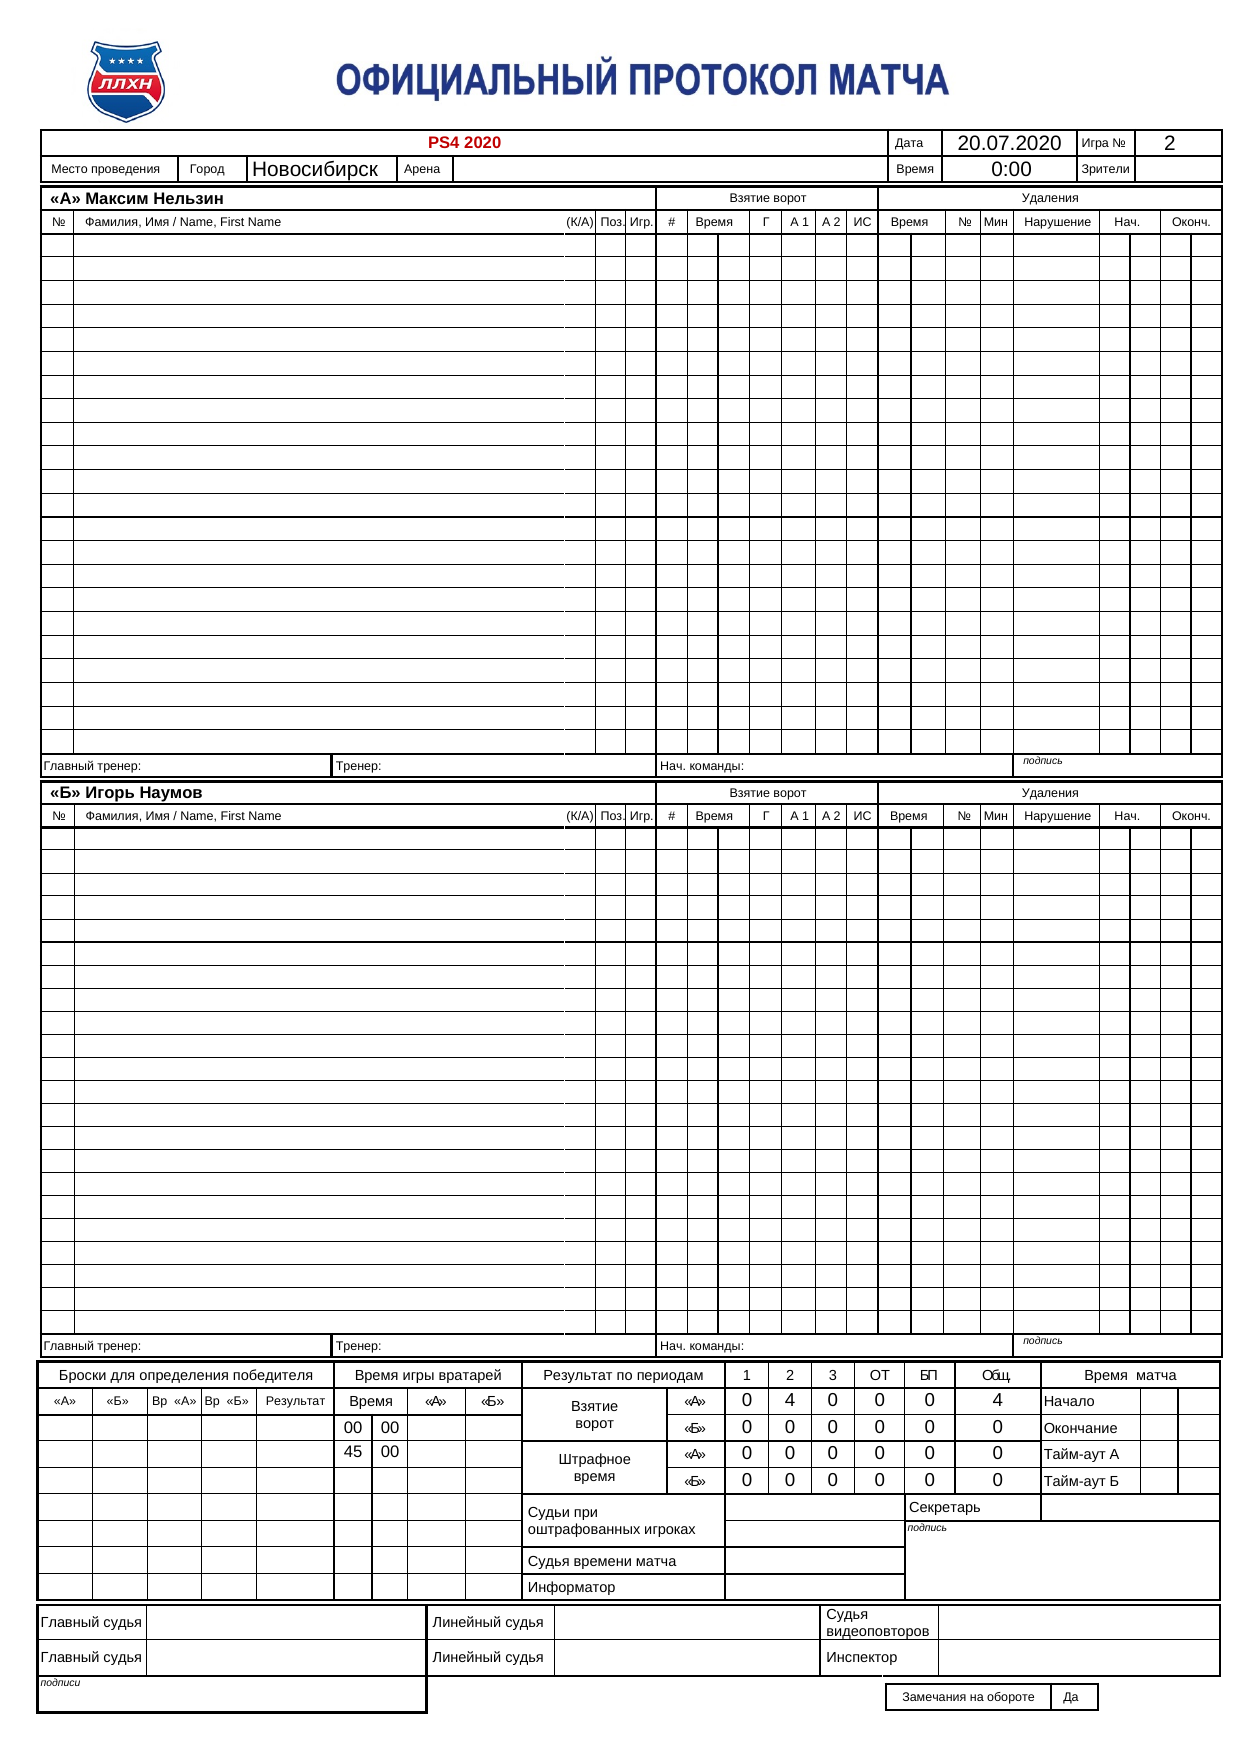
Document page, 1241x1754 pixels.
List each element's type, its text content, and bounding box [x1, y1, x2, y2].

table_cell [912, 1173, 943, 1195]
table_cell [879, 683, 910, 706]
table_cell (К/А) [565, 211, 595, 233]
table_cell [719, 1081, 749, 1103]
table_cell Время [688, 211, 749, 233]
table_cell 0 [726, 1415, 768, 1440]
table_cell [816, 1081, 846, 1103]
table_cell [912, 1127, 943, 1149]
table_cell 0 [905, 1415, 954, 1440]
table_cell [596, 1265, 625, 1287]
table_cell [657, 989, 687, 1011]
table_cell [1014, 1127, 1099, 1149]
table_cell [74, 281, 564, 303]
table_cell [565, 683, 595, 706]
table_cell Судья времени матча [523, 1548, 724, 1573]
table_cell [555, 1606, 819, 1639]
table_cell [946, 730, 980, 753]
table_cell [782, 850, 815, 872]
table_cell [626, 1104, 655, 1126]
table_cell [1100, 989, 1129, 1011]
table_cell [782, 1219, 815, 1241]
table_cell [1161, 518, 1190, 540]
table_cell [750, 920, 781, 941]
table_cell «Б» [668, 1468, 724, 1493]
table_cell [688, 494, 717, 516]
table_cell [847, 423, 877, 445]
table_cell [626, 966, 655, 987]
table_cell [782, 328, 815, 351]
table_cell [719, 541, 749, 564]
table_cell [944, 1219, 980, 1241]
table_cell [626, 1012, 655, 1033]
table_cell [981, 328, 1013, 351]
table_cell [626, 683, 655, 706]
table_cell [879, 1012, 910, 1033]
table_cell [1100, 352, 1129, 374]
table_cell [74, 235, 564, 256]
table_cell [626, 1288, 655, 1310]
table_cell 0 [905, 1468, 954, 1493]
table_cell [626, 257, 655, 280]
table_cell [596, 470, 625, 493]
table_cell [981, 1242, 1013, 1264]
table_cell [688, 446, 717, 469]
table_cell [1192, 1288, 1221, 1310]
table_cell Штрафное время [523, 1442, 666, 1493]
table_cell [1100, 470, 1129, 493]
table_cell [688, 1035, 717, 1057]
table_cell [816, 446, 846, 469]
table_cell [1014, 541, 1099, 564]
table_cell [946, 541, 980, 564]
table_cell [981, 1104, 1013, 1126]
table_cell [657, 328, 687, 351]
table_cell [688, 1104, 717, 1126]
table_cell [981, 829, 1013, 849]
table_cell [148, 1441, 201, 1467]
table_cell [148, 1468, 201, 1493]
table_cell [42, 989, 74, 1011]
table_cell [1131, 399, 1160, 422]
table_cell [912, 235, 945, 256]
table_cell [565, 829, 595, 849]
table_cell [750, 1196, 781, 1218]
table_cell [981, 896, 1013, 918]
table_cell Вр «А» [148, 1389, 201, 1413]
table_cell [719, 874, 749, 895]
table_cell [912, 1219, 943, 1241]
table_cell [565, 541, 595, 564]
table_cell [596, 541, 625, 564]
table_cell [1192, 1012, 1221, 1033]
table_cell Нач. команды: [657, 1335, 1012, 1356]
table_cell [816, 943, 846, 964]
table_cell [373, 1494, 407, 1520]
table_cell [42, 541, 73, 564]
table_cell [1014, 518, 1099, 540]
table_header «А» Максим Нельзин [42, 188, 655, 209]
table_cell [750, 1150, 781, 1172]
table_cell [688, 1058, 717, 1079]
table_cell [626, 494, 655, 516]
table_cell [1014, 874, 1099, 895]
table_cell [719, 1288, 749, 1310]
table_cell [565, 470, 595, 493]
table_cell [75, 1242, 564, 1264]
table_cell [657, 1288, 687, 1310]
table_cell Время [879, 211, 945, 233]
table_cell [74, 257, 564, 280]
table_cell [1161, 1288, 1190, 1310]
table_cell [1192, 1058, 1221, 1079]
table_cell [981, 376, 1013, 398]
table_cell [42, 829, 74, 849]
table_cell [847, 612, 877, 634]
table_cell [626, 446, 655, 469]
table_cell [1100, 1288, 1129, 1310]
table_cell «А» [668, 1442, 724, 1467]
table_cell [626, 1265, 655, 1287]
table_cell Нач. команды: [657, 755, 1012, 776]
table_cell [726, 1495, 904, 1520]
table_cell [847, 920, 877, 941]
table_cell [879, 850, 910, 872]
table_cell [257, 1521, 333, 1546]
table_cell [847, 1081, 877, 1103]
table_cell [750, 376, 781, 398]
table_cell [946, 612, 980, 634]
table_cell [1192, 1311, 1221, 1333]
table_cell # [657, 211, 687, 233]
table_cell [879, 1242, 910, 1264]
table_cell [626, 281, 655, 303]
table_cell [1192, 1035, 1221, 1057]
table_cell 0 [726, 1389, 768, 1413]
table_header Да [1052, 1685, 1097, 1709]
table_cell [981, 518, 1013, 540]
table_cell [946, 423, 980, 445]
table_cell [719, 1104, 749, 1126]
table_cell [75, 1127, 564, 1149]
table_cell [719, 1242, 749, 1264]
table_header БП [905, 1363, 954, 1387]
table_cell Нарушение [1014, 805, 1099, 826]
table_cell [657, 541, 687, 564]
table_cell [1192, 399, 1221, 422]
table_cell [816, 1311, 846, 1333]
table_cell [1131, 1012, 1160, 1033]
table_cell «Б» [668, 1415, 724, 1440]
table_cell [688, 989, 717, 1011]
table_cell [782, 1081, 815, 1103]
table_cell [1161, 659, 1190, 682]
table_cell Игр. [626, 211, 655, 233]
table_cell [335, 1468, 371, 1493]
table_cell А 2 [816, 211, 846, 233]
table_cell [750, 1219, 781, 1241]
table_cell [719, 966, 749, 987]
table_cell [847, 541, 877, 564]
table_cell [847, 470, 877, 493]
table_cell [1131, 541, 1160, 564]
table_cell [750, 659, 781, 682]
table_cell [750, 1311, 781, 1333]
table_cell Зрители [1078, 157, 1134, 181]
table_cell [1014, 1196, 1099, 1218]
table_cell [565, 1127, 595, 1149]
table_cell [750, 257, 781, 280]
table_cell [750, 896, 781, 918]
table_cell [816, 352, 846, 374]
table_cell [981, 305, 1013, 327]
table_header Удаления [879, 783, 1221, 803]
table_cell [1161, 352, 1190, 374]
table_cell [981, 636, 1013, 658]
table_cell [879, 829, 910, 849]
table_cell [42, 659, 73, 682]
table_cell [816, 518, 846, 540]
table_cell [750, 850, 781, 872]
table_cell [981, 874, 1013, 895]
table_cell [879, 1196, 910, 1218]
table_cell [688, 1150, 717, 1172]
table_cell [1100, 518, 1129, 540]
table_cell [816, 257, 846, 280]
table_cell [39, 1468, 92, 1493]
table_cell [565, 707, 595, 729]
table_cell [42, 376, 73, 398]
table_cell [1192, 1127, 1221, 1149]
table_cell [847, 829, 877, 849]
table_cell [719, 1311, 749, 1333]
table_cell [847, 896, 877, 918]
table_cell [657, 1127, 687, 1149]
table_cell [565, 376, 595, 398]
table_cell [719, 1150, 749, 1172]
table_cell [782, 1311, 815, 1333]
table_cell [657, 896, 687, 918]
table_cell [42, 305, 73, 327]
table_cell [719, 707, 749, 729]
table_cell [565, 874, 595, 895]
table_cell 0 [956, 1468, 1040, 1493]
table_cell [750, 1288, 781, 1310]
table_cell № [42, 211, 73, 233]
table_cell [257, 1547, 333, 1573]
table_cell [1131, 683, 1160, 706]
table_cell 0:00 [943, 157, 1076, 181]
table_cell № [944, 805, 980, 826]
table_cell [688, 707, 717, 729]
table_cell [596, 612, 625, 634]
table_cell [596, 565, 625, 587]
table_cell [1100, 541, 1129, 564]
table_cell [1192, 1173, 1221, 1195]
table_cell [816, 850, 846, 872]
table_cell Секретарь [906, 1495, 1040, 1520]
table_cell [750, 1104, 781, 1126]
table_cell [74, 730, 564, 753]
table_cell [847, 989, 877, 1011]
table_cell [466, 1547, 521, 1573]
table_cell [912, 1242, 943, 1264]
table_cell [1131, 636, 1160, 658]
table_cell Судья видеоповторов [821, 1606, 938, 1639]
table_cell [847, 376, 877, 398]
table_cell Время [889, 157, 941, 181]
table_cell [147, 1640, 425, 1675]
table_cell [75, 1311, 564, 1333]
table_cell [782, 730, 815, 753]
table_cell [42, 1035, 74, 1057]
table_cell [1161, 730, 1190, 753]
table_cell [912, 446, 945, 469]
table_cell [565, 352, 595, 374]
table_cell [981, 1127, 1013, 1149]
table_cell [847, 328, 877, 351]
table_cell [1192, 305, 1221, 327]
table_cell [596, 446, 625, 469]
table_cell [565, 1058, 595, 1079]
table_cell [1014, 989, 1099, 1011]
table_cell [1131, 352, 1160, 374]
table_cell [750, 966, 781, 987]
table_cell [981, 1196, 1013, 1218]
table_cell [719, 565, 749, 587]
table_cell [782, 235, 815, 256]
table_cell 00 [373, 1441, 407, 1467]
table_cell [750, 518, 781, 540]
table_cell [1131, 1081, 1160, 1103]
table_cell [912, 943, 943, 964]
table_cell [912, 683, 945, 706]
table_cell [1192, 1219, 1221, 1241]
table_cell [816, 423, 846, 445]
table_cell [1042, 1495, 1219, 1520]
table_cell [847, 1150, 877, 1172]
table_cell [1100, 1104, 1129, 1126]
table_cell [408, 1521, 465, 1546]
table_cell [879, 1173, 910, 1195]
table_cell [782, 966, 815, 987]
table_cell [626, 235, 655, 256]
table_cell Тренер: [333, 1335, 655, 1356]
table_header Дата [889, 131, 941, 155]
table_cell [74, 612, 564, 634]
table_cell [75, 1012, 564, 1033]
table_cell [688, 1311, 717, 1333]
table_cell [42, 470, 73, 493]
table_cell [1014, 305, 1099, 327]
table_cell [719, 399, 749, 422]
table_cell [42, 399, 73, 422]
table_cell [1161, 399, 1190, 422]
table_cell Мин [981, 211, 1013, 233]
table_cell [93, 1521, 147, 1546]
table_cell [596, 659, 625, 682]
table_cell [565, 659, 595, 682]
table_cell [596, 1219, 625, 1241]
table_cell [75, 1035, 564, 1057]
table_cell Оконч. [1161, 211, 1221, 233]
table_cell [879, 1081, 910, 1103]
table_cell [1161, 1012, 1190, 1033]
table_cell [626, 850, 655, 872]
table_cell [335, 1521, 371, 1546]
table_cell [42, 1265, 74, 1287]
table_cell [1100, 850, 1129, 872]
table_cell [42, 1219, 74, 1241]
table_cell [1014, 423, 1099, 445]
table_cell [596, 989, 625, 1011]
table_cell [1014, 896, 1099, 918]
table_cell [719, 829, 749, 849]
table_cell [847, 636, 877, 658]
table_cell [688, 328, 717, 351]
table_cell [847, 1288, 877, 1310]
table_cell [1014, 257, 1099, 280]
table_cell Арена [398, 157, 452, 181]
table_cell [946, 565, 980, 587]
table_cell [1192, 896, 1221, 918]
table_cell [879, 588, 910, 611]
table_cell [879, 989, 910, 1011]
table_cell [719, 257, 749, 280]
table_cell [42, 446, 73, 469]
table_cell [1131, 446, 1160, 469]
table_cell 45 [335, 1441, 371, 1467]
table_cell [42, 423, 73, 445]
table_cell [1014, 707, 1099, 729]
table_cell Место проведения [42, 157, 177, 181]
table_cell [596, 376, 625, 398]
table_cell [912, 850, 943, 872]
table_cell [1192, 541, 1221, 564]
table_cell [1192, 1265, 1221, 1287]
table_cell [750, 943, 781, 964]
table_cell [688, 1173, 717, 1195]
table_cell [946, 281, 980, 303]
table_cell [719, 920, 749, 941]
table_cell [750, 730, 781, 753]
table_cell [1131, 989, 1160, 1011]
table_cell [847, 966, 877, 987]
table_cell [1131, 920, 1160, 941]
table_cell [946, 707, 980, 729]
table_cell [750, 328, 781, 351]
table_cell [1161, 612, 1190, 634]
table_cell [596, 683, 625, 706]
table_cell [981, 1058, 1013, 1079]
table_cell [1192, 850, 1221, 872]
table_cell [335, 1547, 371, 1573]
table_cell [565, 399, 595, 422]
table_cell [847, 707, 877, 729]
table_cell [466, 1494, 521, 1520]
table_cell [1100, 588, 1129, 611]
table_cell [981, 1081, 1013, 1103]
table_cell [782, 989, 815, 1011]
table_cell [944, 1173, 980, 1195]
table_cell [1161, 446, 1190, 469]
table_cell [596, 494, 625, 516]
table_cell [657, 1150, 687, 1172]
table_cell [148, 1547, 201, 1573]
table_cell [912, 1311, 943, 1333]
table_cell [596, 943, 625, 964]
table_cell [626, 896, 655, 918]
table_cell [1131, 1288, 1160, 1310]
table_cell [946, 446, 980, 469]
table_cell [847, 1058, 877, 1079]
table_cell [657, 470, 687, 493]
table_cell [981, 399, 1013, 422]
table_cell [596, 707, 625, 729]
table_cell [596, 636, 625, 658]
table_cell [816, 494, 846, 516]
table_cell [688, 896, 717, 918]
table_cell [565, 446, 595, 469]
table_cell [1131, 257, 1160, 280]
table_cell [719, 518, 749, 540]
table_cell [626, 829, 655, 849]
table_cell [847, 494, 877, 516]
table_cell [1131, 1311, 1160, 1333]
table_cell [1131, 659, 1160, 682]
table_cell [74, 588, 564, 611]
table_cell [1014, 829, 1099, 849]
table_cell 0 [855, 1389, 904, 1413]
table_cell [626, 588, 655, 611]
table_cell [74, 305, 564, 327]
table_cell [1014, 446, 1099, 469]
table_cell [657, 376, 687, 398]
table_cell [782, 1196, 815, 1218]
table_cell [42, 1173, 74, 1195]
table_cell [847, 1104, 877, 1126]
table_cell [782, 446, 815, 469]
table_cell [883, 1677, 1220, 1681]
table_cell [565, 423, 595, 445]
table_cell [688, 1081, 717, 1103]
table_cell [42, 943, 74, 964]
table_cell [944, 1288, 980, 1310]
table_cell [912, 659, 945, 682]
table_cell [74, 707, 564, 729]
table_cell [912, 966, 943, 987]
table_cell [879, 446, 910, 469]
table_cell [782, 943, 815, 964]
table_cell [626, 989, 655, 1011]
table_cell [782, 494, 815, 516]
table_cell [847, 730, 877, 753]
table_cell [202, 1416, 256, 1440]
table_cell [782, 281, 815, 303]
table_cell [816, 399, 846, 422]
table_cell [1100, 281, 1129, 303]
table_cell [939, 1640, 1219, 1675]
table_cell Фамилия, Имя / Name, First Name [74, 211, 565, 233]
table_cell [657, 1058, 687, 1079]
table_cell [657, 636, 687, 658]
table_cell [981, 1012, 1013, 1033]
table_cell [688, 943, 717, 964]
table_cell Г [750, 211, 781, 233]
table_cell [981, 1288, 1013, 1310]
table_cell Новосибирск [248, 157, 396, 181]
table_cell [1131, 1035, 1160, 1057]
table_cell [202, 1468, 256, 1493]
table_cell [657, 565, 687, 587]
table_cell [75, 1219, 564, 1241]
table_cell [202, 1494, 256, 1520]
table_cell [1100, 966, 1129, 987]
table_cell [42, 1058, 74, 1079]
table_cell (К/А) [565, 805, 595, 826]
table_cell [816, 730, 846, 753]
table_cell [782, 1127, 815, 1149]
table_header Взятие ворот [657, 783, 877, 803]
table_cell [1131, 966, 1160, 987]
table_cell [944, 829, 980, 849]
table_cell [879, 352, 910, 374]
table_cell [626, 1058, 655, 1079]
table_cell [93, 1416, 147, 1440]
table_cell [1131, 829, 1160, 849]
table_cell [1014, 1058, 1099, 1079]
table_cell [148, 1416, 201, 1440]
table_cell [1192, 257, 1221, 280]
table_cell [657, 352, 687, 374]
table_cell [879, 707, 910, 729]
table_cell [1100, 446, 1129, 469]
table_cell [750, 352, 781, 374]
table_cell [750, 235, 781, 256]
table_cell [879, 943, 910, 964]
table_cell [1192, 328, 1221, 351]
table_cell [257, 1416, 333, 1440]
table_cell [782, 683, 815, 706]
table_cell [946, 518, 980, 540]
table_cell [1131, 565, 1160, 587]
table_cell [688, 399, 717, 422]
table_cell [657, 966, 687, 987]
table_cell [1131, 470, 1160, 493]
table_cell [879, 896, 910, 918]
table_cell [912, 281, 945, 303]
table_header 2 [1136, 131, 1221, 155]
table_cell [847, 1196, 877, 1218]
table_cell [42, 257, 73, 280]
table_cell [408, 1547, 465, 1573]
table_cell [944, 1035, 980, 1057]
table_cell [42, 1196, 74, 1218]
table_cell [1014, 1173, 1099, 1195]
table_cell [847, 305, 877, 327]
table_cell [1131, 896, 1160, 918]
table_cell [750, 423, 781, 445]
table_cell [1161, 305, 1190, 327]
table_cell [626, 305, 655, 327]
table_cell [879, 1219, 910, 1241]
table_cell [782, 588, 815, 611]
table_cell [1192, 636, 1221, 658]
table_cell [782, 399, 815, 422]
table_cell [1131, 1173, 1160, 1195]
table_cell Инспектор [821, 1640, 938, 1675]
table_cell [1100, 612, 1129, 634]
table_cell [782, 305, 815, 327]
table_cell [981, 707, 1013, 729]
table_cell [726, 1548, 904, 1573]
table_cell [42, 588, 73, 611]
table_cell [816, 281, 846, 303]
table_cell [428, 1677, 882, 1711]
table_cell [719, 423, 749, 445]
table_cell [912, 423, 945, 445]
table_cell [148, 1494, 201, 1520]
table_cell [688, 1288, 717, 1310]
table_cell [912, 1288, 943, 1310]
table_cell [1192, 1081, 1221, 1103]
table_cell [93, 1574, 147, 1599]
table_cell [74, 636, 564, 658]
table_cell [1192, 829, 1221, 849]
table_cell [657, 1104, 687, 1126]
table_cell [1161, 1242, 1190, 1264]
table_cell подпись [1014, 755, 1221, 776]
table_cell [879, 376, 910, 398]
table_cell [466, 1468, 521, 1493]
table_cell [42, 518, 73, 540]
table_cell [719, 1035, 749, 1057]
table_cell [596, 423, 625, 445]
table_cell [1192, 446, 1221, 469]
table_cell [626, 1196, 655, 1218]
table_cell Время [879, 805, 943, 826]
table_cell [750, 565, 781, 587]
table_cell [555, 1640, 819, 1675]
table_cell [782, 920, 815, 941]
table_cell [39, 1574, 92, 1599]
table_cell [1192, 588, 1221, 611]
table_cell [1099, 1682, 1220, 1711]
table_cell 0 [956, 1415, 1040, 1440]
table_cell [657, 588, 687, 611]
table_cell [565, 1012, 595, 1033]
table_cell [74, 494, 564, 516]
table_cell 0 [769, 1415, 811, 1440]
table_cell [1100, 683, 1129, 706]
table_cell [912, 707, 945, 729]
table_cell [750, 588, 781, 611]
table_cell [981, 683, 1013, 706]
table_cell [1161, 1058, 1190, 1079]
table_cell подпись [906, 1522, 1219, 1599]
table_cell [75, 874, 564, 895]
table_cell [944, 1150, 980, 1172]
table_cell [912, 1058, 943, 1079]
table_cell [1161, 683, 1190, 706]
table_cell [946, 588, 980, 611]
table_cell [750, 446, 781, 469]
table_cell [657, 683, 687, 706]
table_cell [981, 989, 1013, 1011]
table_cell [912, 730, 945, 753]
table_cell [879, 636, 910, 658]
table_cell [782, 612, 815, 634]
table_cell [1014, 494, 1099, 516]
table_cell [688, 1127, 717, 1149]
table_cell [626, 376, 655, 398]
table_cell [596, 1035, 625, 1057]
table_cell [782, 1035, 815, 1057]
table_cell [750, 874, 781, 895]
table_cell [816, 920, 846, 941]
table_cell [782, 565, 815, 587]
table_cell Игр. [626, 805, 655, 826]
table_cell [816, 659, 846, 682]
table_cell [1014, 281, 1099, 303]
table_cell [1100, 1127, 1129, 1149]
table_cell [657, 1311, 687, 1333]
table_cell [1131, 281, 1160, 303]
picture [5, 28, 1179, 129]
table_cell [782, 257, 815, 280]
table_cell [981, 235, 1013, 256]
table_cell [626, 1035, 655, 1057]
table_cell [93, 1468, 147, 1493]
table_cell 0 [812, 1389, 854, 1413]
table_cell [202, 1521, 256, 1546]
table_cell [626, 1173, 655, 1195]
table_cell [816, 1104, 846, 1126]
table_cell [1014, 588, 1099, 611]
table_cell [596, 305, 625, 327]
table_cell [719, 305, 749, 327]
table_cell [816, 1127, 846, 1149]
table_cell [1161, 874, 1190, 895]
table_cell [657, 446, 687, 469]
table_cell [981, 423, 1013, 445]
table_cell Вр «Б» [202, 1389, 256, 1413]
table_cell [981, 966, 1013, 987]
table_cell [39, 1547, 92, 1573]
table_cell [565, 588, 595, 611]
table_cell [1161, 943, 1190, 964]
table_cell [847, 1173, 877, 1195]
table_cell [750, 1035, 781, 1057]
table_cell [1014, 1311, 1099, 1333]
table_cell [1014, 1288, 1099, 1310]
table_cell Город [179, 157, 246, 181]
table_cell [782, 518, 815, 540]
table_cell [626, 707, 655, 729]
table_cell [847, 352, 877, 374]
table_cell [596, 1288, 625, 1310]
table_cell [408, 1574, 465, 1599]
table_cell [596, 399, 625, 422]
table_cell «А» [39, 1389, 92, 1413]
table_cell [879, 518, 910, 540]
table_cell [1131, 305, 1160, 327]
table_header Результат по периодам [523, 1363, 724, 1387]
table_cell [657, 943, 687, 964]
table_cell [1192, 518, 1221, 540]
table_cell [946, 305, 980, 327]
table_cell [42, 1311, 74, 1333]
table_cell [42, 352, 73, 374]
table_cell [816, 1288, 846, 1310]
table_cell [565, 1196, 595, 1218]
table_cell [719, 683, 749, 706]
table_cell [750, 683, 781, 706]
table_cell [1161, 707, 1190, 729]
table_cell [373, 1574, 407, 1599]
table_cell [816, 1242, 846, 1264]
table_cell [565, 235, 595, 256]
table_cell [981, 1219, 1013, 1241]
table_cell [626, 874, 655, 895]
table_cell [944, 966, 980, 987]
table_cell [879, 1288, 910, 1310]
table_cell [657, 1196, 687, 1218]
table_cell [42, 565, 73, 587]
table_cell [1014, 399, 1099, 422]
table_cell [1161, 565, 1190, 587]
table_cell Нач. [1100, 211, 1160, 233]
table_cell [1179, 1389, 1219, 1413]
table_cell [74, 399, 564, 422]
table_cell [879, 659, 910, 682]
table_cell Фамилия, Имя / Name, First Name [75, 805, 565, 826]
table_cell [565, 636, 595, 658]
table_cell [1192, 235, 1221, 256]
table_cell Нарушение [1014, 211, 1099, 233]
table_cell [1131, 612, 1160, 634]
table_cell [688, 829, 717, 849]
table_cell [719, 1058, 749, 1079]
table_cell [408, 1416, 465, 1440]
table_cell [688, 1265, 717, 1287]
table_cell [816, 1058, 846, 1079]
table_cell [688, 565, 717, 587]
table_cell [596, 1150, 625, 1172]
table_cell [75, 1196, 564, 1218]
table_cell [944, 1265, 980, 1287]
table_cell [1100, 1219, 1129, 1241]
table_cell [981, 352, 1013, 374]
table_cell [944, 1104, 980, 1126]
table_cell [981, 1265, 1013, 1287]
table_cell [1161, 896, 1190, 918]
table_cell [1161, 1196, 1190, 1218]
table_cell [1131, 328, 1160, 351]
table_cell [1014, 612, 1099, 634]
table_cell [596, 829, 625, 849]
table_cell [944, 1127, 980, 1149]
table_cell [1100, 423, 1129, 445]
table_cell [75, 920, 564, 941]
table_cell 0 [905, 1442, 954, 1467]
table_cell [688, 1196, 717, 1218]
table_cell [1014, 659, 1099, 682]
table_cell [1100, 636, 1129, 658]
table_cell [719, 1219, 749, 1241]
table_cell [782, 376, 815, 398]
table_cell Поз. [596, 211, 625, 233]
table_header 1 [726, 1363, 768, 1387]
table_cell «А» [668, 1389, 724, 1413]
table_cell [912, 636, 945, 658]
table_cell [1100, 1035, 1129, 1057]
table_cell 0 [769, 1442, 811, 1467]
table_cell [626, 659, 655, 682]
table_cell [1161, 1127, 1190, 1149]
table_cell [688, 612, 717, 634]
table_cell [981, 850, 1013, 872]
table_cell Судьи при оштрафованных игроках [523, 1495, 724, 1546]
table_cell [944, 1081, 980, 1103]
table_cell [565, 257, 595, 280]
table_cell [1192, 1242, 1221, 1264]
table_cell 0 [769, 1468, 811, 1493]
table_cell [257, 1468, 333, 1493]
table_cell [816, 1150, 846, 1172]
table_cell [912, 1104, 943, 1126]
table_cell [1100, 1081, 1129, 1103]
table_cell [596, 896, 625, 918]
table_cell [912, 352, 945, 374]
table_cell [847, 874, 877, 895]
table_cell [688, 518, 717, 540]
table_cell Время [688, 805, 749, 826]
table_cell [1161, 423, 1190, 445]
table_cell [816, 588, 846, 611]
table_cell [816, 235, 846, 256]
table_cell [816, 896, 846, 918]
table_cell [626, 730, 655, 753]
table_cell [1192, 352, 1221, 374]
table_cell [719, 850, 749, 872]
table_cell [626, 1127, 655, 1149]
table_cell [565, 494, 595, 516]
table_header 20.07.2020 [943, 131, 1076, 155]
table_cell [1100, 730, 1129, 753]
table_cell [657, 829, 687, 849]
table_cell [944, 1012, 980, 1033]
table_cell [596, 235, 625, 256]
table_cell Главный судья [39, 1640, 146, 1675]
table_cell [39, 1494, 92, 1520]
table_cell [981, 565, 1013, 587]
table_cell [719, 612, 749, 634]
table_cell [688, 470, 717, 493]
table_cell [847, 1265, 877, 1287]
table_cell [847, 1242, 877, 1264]
table_cell [42, 707, 73, 729]
table_cell [75, 829, 564, 849]
table_cell [596, 850, 625, 872]
table_cell [1192, 612, 1221, 634]
table_cell Тайм-аут Б [1042, 1468, 1140, 1493]
table_cell [1179, 1441, 1219, 1467]
table_cell [981, 470, 1013, 493]
table_cell [946, 257, 980, 280]
table_cell 00 [335, 1416, 371, 1440]
table_cell [719, 494, 749, 516]
table_cell [657, 257, 687, 280]
table_cell [74, 446, 564, 469]
table_cell [565, 920, 595, 941]
table_cell [688, 659, 717, 682]
table_cell [626, 1150, 655, 1172]
table_cell [1192, 470, 1221, 493]
table_cell [981, 281, 1013, 303]
table_cell [202, 1547, 256, 1573]
table_cell «А» [408, 1389, 465, 1413]
table_cell [1161, 920, 1190, 941]
table_cell [719, 896, 749, 918]
table_cell [93, 1441, 147, 1467]
table_cell [1100, 494, 1129, 516]
table_cell [1141, 1441, 1177, 1467]
table_cell [335, 1494, 371, 1520]
table_cell [657, 1173, 687, 1195]
table_cell [912, 1081, 943, 1103]
table_cell [750, 470, 781, 493]
table_cell [946, 636, 980, 658]
table_cell [1161, 281, 1190, 303]
table_cell [816, 328, 846, 351]
table_cell [74, 352, 564, 374]
table_cell [816, 612, 846, 634]
table_cell [719, 352, 749, 374]
table_cell [1192, 730, 1221, 753]
table_cell [1131, 235, 1160, 256]
table_cell [74, 683, 564, 706]
table_cell [750, 612, 781, 634]
table_cell [565, 281, 595, 303]
table_cell [688, 376, 717, 398]
table_cell [1192, 683, 1221, 706]
table_cell [939, 1606, 1219, 1639]
table_cell [912, 989, 943, 1011]
table_cell «Б» [93, 1389, 147, 1413]
table_cell [626, 1242, 655, 1264]
table_cell [688, 281, 717, 303]
table_cell [42, 874, 74, 895]
table_cell [879, 305, 910, 327]
table_cell [946, 470, 980, 493]
table_cell [719, 235, 749, 256]
table_cell [847, 1219, 877, 1241]
table_cell [565, 730, 595, 753]
table_cell [688, 636, 717, 658]
table_cell [912, 588, 945, 611]
table_cell [944, 896, 980, 918]
table_cell [726, 1575, 904, 1599]
table_cell [42, 1288, 74, 1310]
table_cell [1131, 1058, 1160, 1079]
table_cell [879, 565, 910, 587]
table_cell [782, 1173, 815, 1195]
table_cell [782, 1104, 815, 1126]
table_cell [408, 1441, 465, 1467]
table_cell [750, 1012, 781, 1033]
table_cell [1100, 1058, 1129, 1079]
table_cell [946, 352, 980, 374]
table_cell [565, 1265, 595, 1287]
table_cell [657, 850, 687, 872]
table_cell Результат [257, 1389, 333, 1413]
table_cell [1131, 1219, 1160, 1241]
table_cell [596, 1104, 625, 1126]
table_cell [565, 1173, 595, 1195]
table_cell А 1 [782, 805, 815, 826]
table_cell [816, 636, 846, 658]
table_cell [565, 896, 595, 918]
table_cell [981, 494, 1013, 516]
table_cell [688, 305, 717, 327]
table_cell [981, 446, 1013, 469]
table_cell [1100, 257, 1129, 280]
table_cell [782, 659, 815, 682]
table_header Время игры вратарей [335, 1363, 521, 1387]
table_cell [74, 470, 564, 493]
table_cell [750, 707, 781, 729]
table_cell [847, 235, 877, 256]
table_cell [719, 328, 749, 351]
table_cell [565, 328, 595, 351]
table_cell [74, 541, 564, 564]
table_cell [688, 588, 717, 611]
table_cell [565, 850, 595, 872]
table_cell [847, 588, 877, 611]
table_cell [879, 281, 910, 303]
table_cell [1161, 989, 1190, 1011]
table_cell Главный тренер: [42, 1335, 330, 1356]
table_cell [879, 920, 910, 941]
table_cell [596, 281, 625, 303]
table_cell [75, 896, 564, 918]
table_cell [912, 565, 945, 587]
table_cell [42, 1127, 74, 1149]
table_cell [75, 1288, 564, 1310]
table_cell [1161, 1104, 1190, 1126]
table_cell [719, 659, 749, 682]
table_cell [565, 612, 595, 634]
table_cell [816, 376, 846, 398]
table_cell [596, 588, 625, 611]
table_cell [1179, 1468, 1219, 1493]
table_cell [782, 896, 815, 918]
table_cell [944, 1242, 980, 1264]
table_cell [816, 1173, 846, 1195]
table_cell [912, 829, 943, 849]
table_cell [1179, 1415, 1219, 1440]
table_cell 4 [769, 1389, 811, 1413]
table_cell [1100, 1242, 1129, 1264]
table_cell [1161, 235, 1190, 256]
table_cell [42, 1242, 74, 1264]
table_cell [596, 1311, 625, 1333]
table_cell [42, 235, 73, 256]
table_cell [657, 730, 687, 753]
table_cell [565, 565, 595, 587]
table_cell [1100, 896, 1129, 918]
table_cell [454, 157, 887, 181]
table_cell [912, 399, 945, 422]
table_cell [1141, 1389, 1177, 1413]
table_cell [912, 1150, 943, 1172]
table_cell [816, 541, 846, 564]
table_cell [981, 920, 1013, 941]
table_cell [816, 1196, 846, 1218]
table_cell [373, 1521, 407, 1546]
table_cell Начало [1042, 1389, 1140, 1413]
table_cell [816, 707, 846, 729]
table_cell [257, 1574, 333, 1599]
table_cell [565, 943, 595, 964]
table_cell [565, 1288, 595, 1310]
table_cell [1192, 376, 1221, 398]
table_cell [750, 1265, 781, 1287]
table_cell Информатор [523, 1575, 724, 1599]
table_cell [750, 1127, 781, 1149]
table_cell [657, 1035, 687, 1057]
table_cell [1100, 1311, 1129, 1333]
table_cell [1131, 730, 1160, 753]
table_cell [688, 874, 717, 895]
table_cell [42, 612, 73, 634]
table_cell [657, 305, 687, 327]
table_cell [750, 636, 781, 658]
table_cell [847, 1311, 877, 1333]
table_cell [1192, 874, 1221, 895]
table_cell [626, 423, 655, 445]
table_cell [879, 257, 910, 280]
table_cell [847, 399, 877, 422]
table_cell [596, 328, 625, 351]
table_cell [626, 541, 655, 564]
table_cell [912, 305, 945, 327]
table_cell [1014, 352, 1099, 374]
table_cell [1192, 1196, 1221, 1218]
table_cell [719, 376, 749, 398]
table_cell [719, 588, 749, 611]
table_cell [626, 1081, 655, 1103]
table_cell [42, 1104, 74, 1126]
table_cell [1014, 683, 1099, 706]
table_cell [1192, 565, 1221, 587]
table_cell [719, 1196, 749, 1218]
table_cell [42, 850, 74, 872]
table_cell [1161, 829, 1190, 849]
table_cell [1100, 1012, 1129, 1033]
table_cell [1014, 850, 1099, 872]
table_cell [782, 1150, 815, 1172]
table_header PS4 2020 [42, 131, 887, 155]
table_cell [847, 943, 877, 964]
table_cell [626, 612, 655, 634]
table_cell 0 [905, 1389, 954, 1413]
table_cell [688, 352, 717, 374]
table_cell [75, 1265, 564, 1287]
table_cell [257, 1441, 333, 1467]
table_cell [1131, 494, 1160, 516]
table_cell [75, 966, 564, 987]
table_cell [565, 1311, 595, 1333]
table_cell [626, 920, 655, 941]
table_cell [688, 1242, 717, 1264]
table_cell [847, 257, 877, 280]
table_header ОТ [855, 1363, 904, 1387]
table_cell Окончание [1042, 1415, 1140, 1440]
table_cell [750, 1173, 781, 1195]
table_cell [565, 989, 595, 1011]
table_cell Линейный судья [428, 1606, 554, 1639]
table_cell 0 [855, 1442, 904, 1467]
table_header Взятие ворот [657, 188, 877, 209]
table_cell [847, 446, 877, 469]
table_cell [42, 328, 73, 351]
table_cell [1014, 328, 1099, 351]
table_cell [596, 1196, 625, 1218]
table_cell [466, 1416, 521, 1440]
table_cell [912, 328, 945, 351]
table_cell [596, 1058, 625, 1079]
table_cell [847, 1012, 877, 1033]
table_cell [1100, 376, 1129, 398]
table_cell [42, 683, 73, 706]
table_cell [944, 989, 980, 1011]
table_cell [1131, 518, 1160, 540]
table_cell [782, 636, 815, 658]
table_cell [879, 966, 910, 987]
table_header 3 [812, 1363, 854, 1387]
table_cell [981, 1035, 1013, 1057]
table_cell [816, 1035, 846, 1057]
table_cell [39, 1416, 92, 1440]
table_cell [944, 943, 980, 964]
table_cell [816, 829, 846, 849]
table_cell [75, 1104, 564, 1126]
table_cell [75, 1081, 564, 1103]
table_cell [75, 850, 564, 872]
table_cell 0 [726, 1442, 768, 1467]
table_cell [847, 659, 877, 682]
table_cell [1131, 1127, 1160, 1149]
table_cell [750, 541, 781, 564]
table_cell [42, 1081, 74, 1103]
table_cell [879, 328, 910, 351]
table_cell [596, 1081, 625, 1103]
table_cell [1161, 1173, 1190, 1195]
table_cell [596, 257, 625, 280]
table_cell [847, 518, 877, 540]
table_cell [944, 1058, 980, 1079]
table_cell [782, 423, 815, 445]
table_cell [981, 659, 1013, 682]
table_cell [847, 850, 877, 872]
table_cell [688, 850, 717, 872]
table_cell [1100, 565, 1129, 587]
table_cell [1161, 541, 1190, 564]
table_cell [657, 874, 687, 895]
table_cell [75, 943, 564, 964]
table_cell [750, 399, 781, 422]
table_cell [75, 1058, 564, 1079]
table_cell [1131, 423, 1160, 445]
table_cell [879, 1058, 910, 1079]
table_cell 00 [373, 1416, 407, 1440]
table_cell [148, 1521, 201, 1546]
table_cell [657, 399, 687, 422]
table_header Броски для определения победителя [39, 1363, 333, 1387]
table_cell [657, 612, 687, 634]
table_cell [1014, 1104, 1099, 1126]
table_cell [565, 1219, 595, 1241]
table_cell [1100, 1265, 1129, 1287]
table_cell 0 [855, 1415, 904, 1440]
table_cell [42, 494, 73, 516]
table_cell [1100, 920, 1129, 941]
table_cell [626, 352, 655, 374]
table_cell [1131, 588, 1160, 611]
table_cell [912, 518, 945, 540]
table_header 2 [769, 1363, 811, 1387]
table_cell [1100, 1173, 1129, 1195]
table_cell [1161, 1265, 1190, 1287]
table_cell [1131, 1242, 1160, 1264]
table_cell [42, 636, 73, 658]
table_cell [466, 1574, 521, 1599]
table_cell [1161, 1150, 1190, 1172]
table_cell [688, 235, 717, 256]
table_cell [626, 636, 655, 658]
table_cell [750, 1242, 781, 1264]
table_cell [816, 565, 846, 587]
table_cell [782, 1058, 815, 1079]
table_cell Тайм-аут А [1042, 1441, 1140, 1467]
table_cell [1192, 966, 1221, 987]
table_cell [596, 730, 625, 753]
table_cell [944, 1196, 980, 1218]
table_cell [719, 730, 749, 753]
table_cell [626, 565, 655, 587]
table_header Общ. [956, 1363, 1040, 1387]
table_cell [565, 518, 595, 540]
table_cell [596, 966, 625, 987]
table_cell [626, 1311, 655, 1333]
table_cell [946, 328, 980, 351]
table_cell [565, 1242, 595, 1264]
table_cell [1161, 1035, 1190, 1057]
table_cell [944, 874, 980, 895]
table_cell [1014, 1081, 1099, 1103]
table_cell [1161, 470, 1190, 493]
table_cell [596, 1127, 625, 1149]
table_cell [1161, 328, 1190, 351]
table_cell [74, 565, 564, 587]
table_cell [74, 376, 564, 398]
table_cell [565, 1150, 595, 1172]
table_cell [335, 1574, 371, 1599]
table_cell [74, 659, 564, 682]
table_cell «Б » [466, 1389, 521, 1413]
table_cell [596, 920, 625, 941]
table_cell [912, 874, 943, 895]
table_cell [719, 446, 749, 469]
table_cell [912, 257, 945, 280]
table_header «Б» Игорь Наумов [42, 783, 655, 803]
table_cell [1131, 376, 1160, 398]
table_cell [981, 943, 1013, 964]
table_cell [1161, 636, 1190, 658]
table_cell [1014, 376, 1099, 398]
table_cell [1161, 1081, 1190, 1103]
table_cell [879, 494, 910, 516]
table_cell [1014, 943, 1099, 964]
table_cell [879, 730, 910, 753]
table_cell [879, 1150, 910, 1172]
table_cell [42, 281, 73, 303]
table_cell Г [750, 805, 781, 826]
table_cell [816, 989, 846, 1011]
table_cell [657, 1242, 687, 1264]
table_cell [1131, 943, 1160, 964]
table_cell [1014, 1035, 1099, 1057]
table_cell [657, 1219, 687, 1241]
table_cell [688, 1012, 717, 1033]
table_cell [816, 470, 846, 493]
table_cell [93, 1494, 147, 1520]
table_cell [1192, 707, 1221, 729]
table_cell [626, 518, 655, 540]
table_cell [719, 636, 749, 658]
table_cell [944, 850, 980, 872]
table_cell [847, 281, 877, 303]
table_cell [912, 494, 945, 516]
table_cell 0 [812, 1442, 854, 1467]
table_cell [74, 423, 564, 445]
table_cell [1131, 707, 1160, 729]
table_cell [912, 896, 943, 918]
table_cell [657, 235, 687, 256]
table_cell [946, 683, 980, 706]
table_cell [688, 541, 717, 564]
table_cell [1100, 707, 1129, 729]
table_cell [466, 1521, 521, 1546]
table_cell [1161, 1311, 1190, 1333]
table_cell 0 [812, 1468, 854, 1493]
table_cell [1100, 305, 1129, 327]
table_cell [1192, 494, 1221, 516]
table_cell [912, 376, 945, 398]
table_cell [879, 612, 910, 634]
table_cell [42, 1012, 74, 1033]
table_cell [879, 423, 910, 445]
table_cell подпись [1014, 1335, 1221, 1356]
table_cell [596, 1242, 625, 1264]
table_cell [75, 1173, 564, 1195]
table_cell Главный судья [39, 1606, 146, 1639]
table_cell [981, 257, 1013, 280]
table_cell [1100, 328, 1129, 351]
table_cell [782, 352, 815, 374]
table_cell [626, 470, 655, 493]
table_cell Мин [981, 805, 1013, 826]
table_cell [1014, 235, 1099, 256]
table_cell ИС [847, 211, 877, 233]
table_cell [912, 1196, 943, 1218]
table_cell [42, 966, 74, 987]
table_cell [1161, 966, 1190, 987]
table_cell [750, 989, 781, 1011]
table_cell [1192, 943, 1221, 964]
table_cell ИС [847, 805, 877, 826]
table_cell [816, 1012, 846, 1033]
table_cell [93, 1547, 147, 1573]
table_cell [657, 1081, 687, 1103]
table_cell [565, 1104, 595, 1126]
table_cell Оконч. [1161, 805, 1221, 826]
table_cell [1014, 966, 1099, 987]
table_cell [1131, 1150, 1160, 1172]
table_cell [565, 1081, 595, 1103]
table_cell Главный тренер: [42, 755, 330, 776]
table_cell [42, 896, 74, 918]
table_cell [688, 423, 717, 445]
table_cell [879, 399, 910, 422]
table_cell [688, 730, 717, 753]
table_cell Взятие ворот [523, 1389, 666, 1440]
table_cell [944, 920, 980, 941]
table_cell [688, 683, 717, 706]
table_cell [719, 281, 749, 303]
table_header Удаления [879, 188, 1221, 209]
table_cell [1100, 829, 1129, 849]
table_cell [1131, 1265, 1160, 1287]
table_cell [1014, 636, 1099, 658]
table_cell [847, 1035, 877, 1057]
table_cell [981, 1150, 1013, 1172]
table_cell [879, 874, 910, 895]
table_cell [202, 1441, 256, 1467]
table_cell [74, 518, 564, 540]
table_cell [657, 659, 687, 682]
table_cell [782, 1012, 815, 1033]
table_cell [1161, 588, 1190, 611]
table_cell [816, 966, 846, 987]
table_cell [657, 423, 687, 445]
table_cell [1100, 874, 1129, 895]
table_cell [688, 1219, 717, 1241]
table_cell Время [335, 1389, 407, 1413]
table_cell [847, 565, 877, 587]
table_cell [719, 989, 749, 1011]
table_cell [782, 829, 815, 849]
table_cell [408, 1468, 465, 1493]
table_cell [879, 541, 910, 564]
table_cell [847, 1127, 877, 1149]
table_cell [946, 659, 980, 682]
table_cell А 1 [782, 211, 815, 233]
table_cell [1014, 1265, 1099, 1287]
table_cell [912, 920, 943, 941]
table_cell [39, 1521, 92, 1546]
table_cell № [946, 211, 980, 233]
table_cell 4 [956, 1389, 1040, 1413]
table_cell [1131, 1104, 1160, 1126]
table_cell [147, 1606, 425, 1639]
table_cell [1100, 1150, 1129, 1172]
table_cell [981, 588, 1013, 611]
table_cell [565, 966, 595, 987]
table_cell [719, 1173, 749, 1195]
table_cell [39, 1441, 92, 1467]
table_cell [626, 328, 655, 351]
table_cell [1192, 920, 1221, 941]
table_cell [1100, 659, 1129, 682]
table_cell [946, 235, 980, 256]
table_cell [782, 470, 815, 493]
table_cell [816, 874, 846, 895]
table_cell [782, 707, 815, 729]
table_cell [257, 1494, 333, 1520]
table_cell [879, 1035, 910, 1057]
table_cell [596, 518, 625, 540]
table_cell [688, 257, 717, 280]
table_cell [1192, 281, 1221, 303]
table_header Время матча [1042, 1363, 1219, 1387]
table_cell подписи [39, 1677, 425, 1711]
table_cell [782, 1265, 815, 1287]
table_cell [847, 683, 877, 706]
table_cell [75, 989, 564, 1011]
table_cell [657, 920, 687, 941]
table_cell 0 [812, 1415, 854, 1440]
table_cell [1192, 989, 1221, 1011]
table_cell [1192, 1104, 1221, 1126]
table_cell [1014, 1242, 1099, 1264]
table_cell 0 [726, 1468, 768, 1493]
table_cell [816, 305, 846, 327]
table_cell [596, 1012, 625, 1033]
table_cell [879, 1127, 910, 1149]
table_cell [1192, 1150, 1221, 1172]
table_cell [657, 494, 687, 516]
table_cell [750, 829, 781, 849]
table_cell [1014, 730, 1099, 753]
table_cell [981, 541, 1013, 564]
table_cell [1192, 659, 1221, 682]
table_cell № [42, 805, 74, 826]
table_cell 0 [956, 1442, 1040, 1467]
table_cell [373, 1547, 407, 1573]
table_cell [1014, 565, 1099, 587]
table_cell [912, 612, 945, 634]
table_cell [1131, 850, 1160, 872]
table_cell Нач. [1100, 805, 1160, 826]
table_cell [1192, 423, 1221, 445]
table_cell [1161, 1219, 1190, 1241]
table_cell [1100, 399, 1129, 422]
table_cell [1100, 1196, 1129, 1218]
table_cell [816, 683, 846, 706]
table_cell [981, 612, 1013, 634]
table_cell [816, 1219, 846, 1241]
table_cell А 2 [816, 805, 846, 826]
table_cell [719, 943, 749, 964]
table_cell [657, 1265, 687, 1287]
table_cell [1141, 1468, 1177, 1493]
table_cell [816, 1265, 846, 1287]
table_cell [782, 874, 815, 895]
table_cell [657, 707, 687, 729]
table_cell [879, 1104, 910, 1126]
table_cell [719, 1265, 749, 1287]
table_cell [148, 1574, 201, 1599]
table_cell # [657, 805, 687, 826]
table_cell Линейный судья [428, 1640, 554, 1675]
table_cell [596, 1173, 625, 1195]
table_cell [946, 399, 980, 422]
table_cell [946, 376, 980, 398]
table_cell [782, 1288, 815, 1310]
table_cell [596, 352, 625, 374]
table_cell [1136, 157, 1221, 181]
table_cell [912, 1265, 943, 1287]
table_cell [75, 1150, 564, 1172]
table_cell [981, 1173, 1013, 1195]
table_cell Тренер: [333, 755, 655, 776]
table_cell [750, 1058, 781, 1079]
table_cell [719, 1127, 749, 1149]
table_cell [466, 1441, 521, 1467]
table_cell [1014, 1219, 1099, 1241]
table_cell [1014, 470, 1099, 493]
table_cell Поз. [596, 805, 625, 826]
table_cell [1014, 1012, 1099, 1033]
table_cell 0 [855, 1468, 904, 1493]
table_cell [565, 305, 595, 327]
table_cell [42, 730, 73, 753]
table_cell [912, 470, 945, 493]
table_cell [408, 1494, 465, 1520]
table_cell [750, 1081, 781, 1103]
table_cell [688, 920, 717, 941]
table_cell [782, 541, 815, 564]
table_cell [596, 874, 625, 895]
table_cell [42, 920, 74, 941]
table_cell [981, 1311, 1013, 1333]
table_cell [946, 494, 980, 516]
table_cell [1161, 494, 1190, 516]
table_cell [1100, 943, 1129, 964]
table_cell [688, 966, 717, 987]
table_cell [626, 943, 655, 964]
table_cell [202, 1574, 256, 1599]
table_cell [74, 328, 564, 351]
table_cell [912, 1035, 943, 1057]
table_cell [626, 399, 655, 422]
table_cell [1014, 1150, 1099, 1172]
table_cell [657, 1012, 687, 1033]
table_cell [782, 1242, 815, 1264]
table_cell [1141, 1415, 1177, 1440]
table_cell [879, 235, 910, 256]
table_cell [879, 1265, 910, 1287]
table_cell [750, 494, 781, 516]
table_cell [912, 541, 945, 564]
table_cell [1100, 235, 1129, 256]
table_cell [42, 1150, 74, 1172]
table_cell [750, 305, 781, 327]
table_cell [750, 281, 781, 303]
table_cell [1131, 1196, 1160, 1218]
table_cell [944, 1311, 980, 1333]
table_cell [719, 1012, 749, 1033]
table_cell [726, 1521, 904, 1546]
table_cell [657, 518, 687, 540]
table_cell [719, 470, 749, 493]
table_cell [626, 1219, 655, 1241]
table_header Игра № [1078, 131, 1134, 155]
table_cell [879, 470, 910, 493]
table_cell [1131, 874, 1160, 895]
table_cell [1014, 920, 1099, 941]
table_cell [565, 1035, 595, 1057]
table_cell [657, 281, 687, 303]
table_header Замечания на обороте [887, 1685, 1050, 1709]
table_cell [373, 1468, 407, 1493]
table_cell [1161, 257, 1190, 280]
table_cell [879, 1311, 910, 1333]
table_cell [981, 730, 1013, 753]
table_cell [1161, 376, 1190, 398]
table_cell [912, 1012, 943, 1033]
table_cell [1161, 850, 1190, 872]
